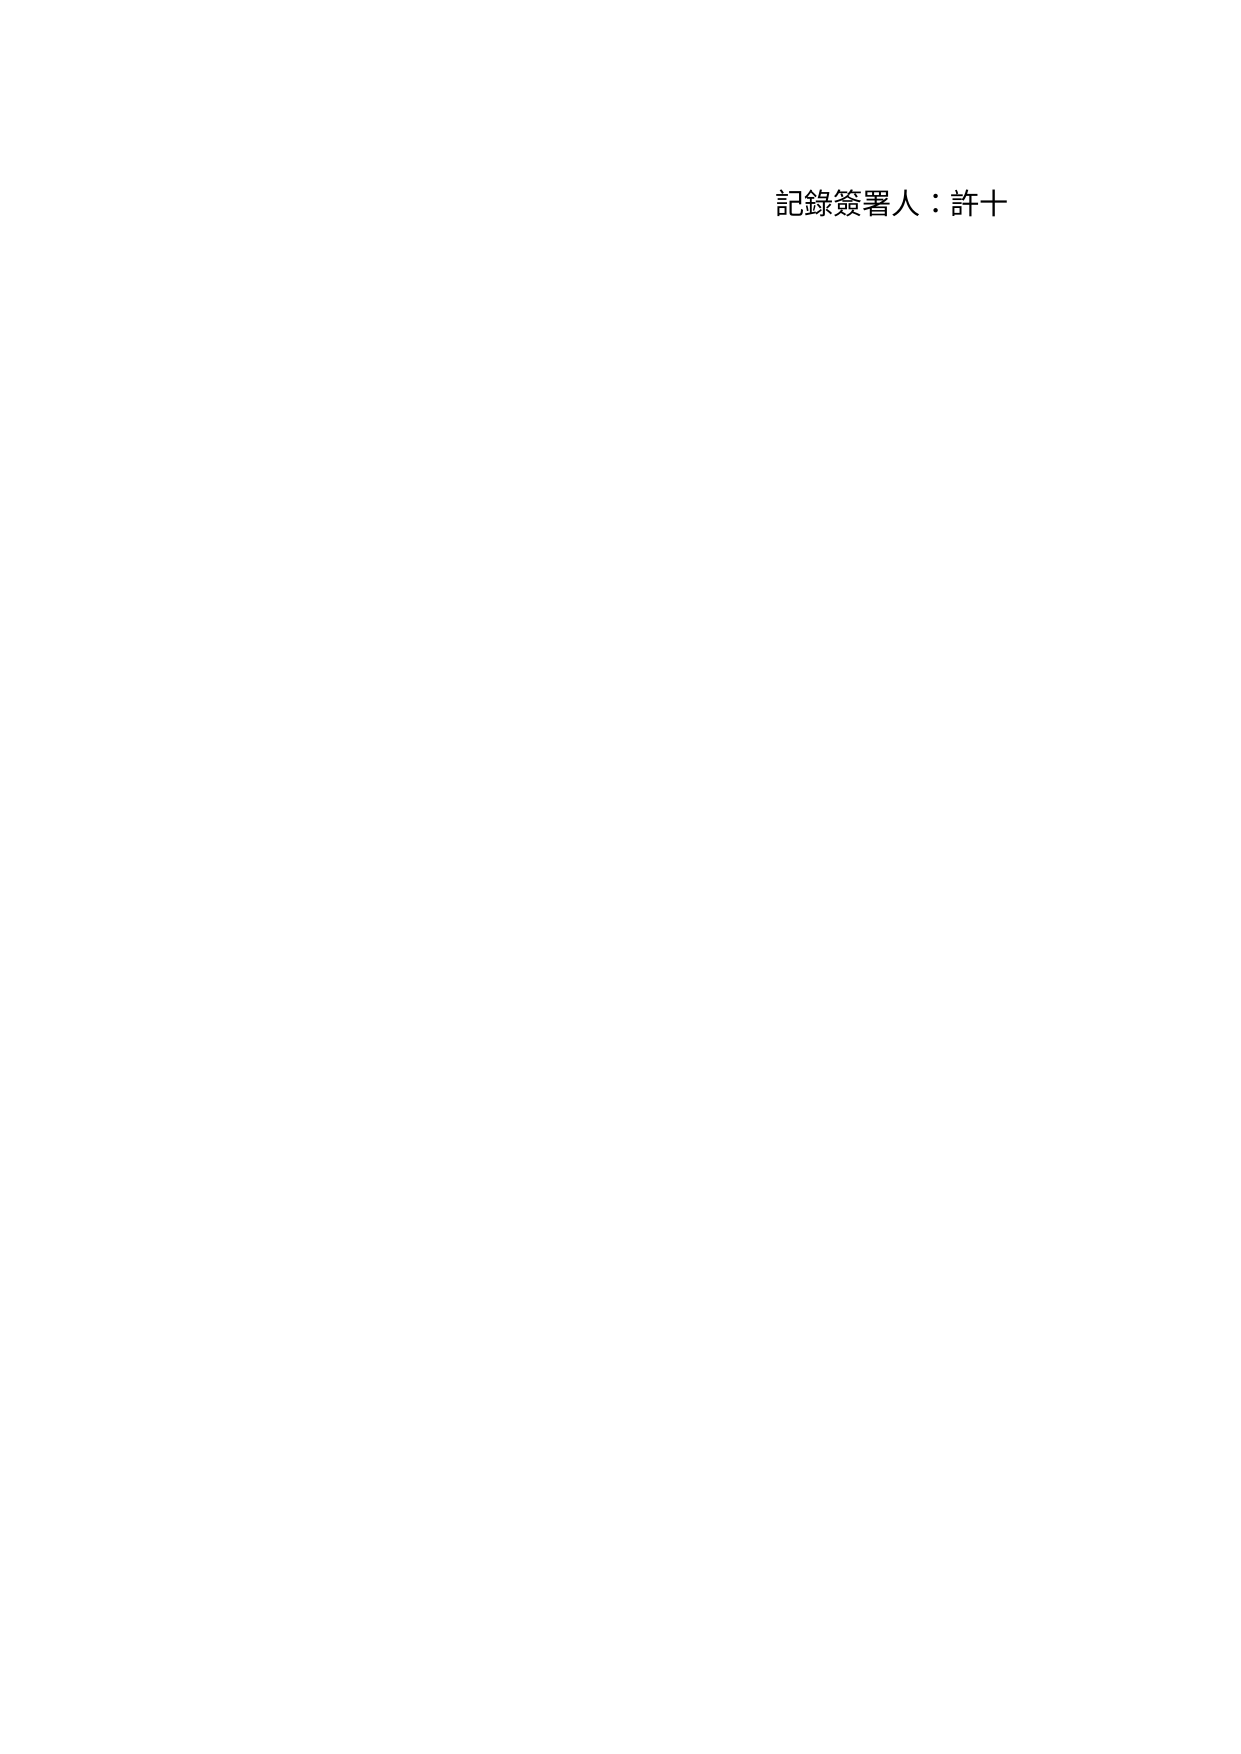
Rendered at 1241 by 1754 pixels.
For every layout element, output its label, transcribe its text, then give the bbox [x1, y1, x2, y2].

text 記錄簽署人：許十 [775, 164, 1142, 239]
